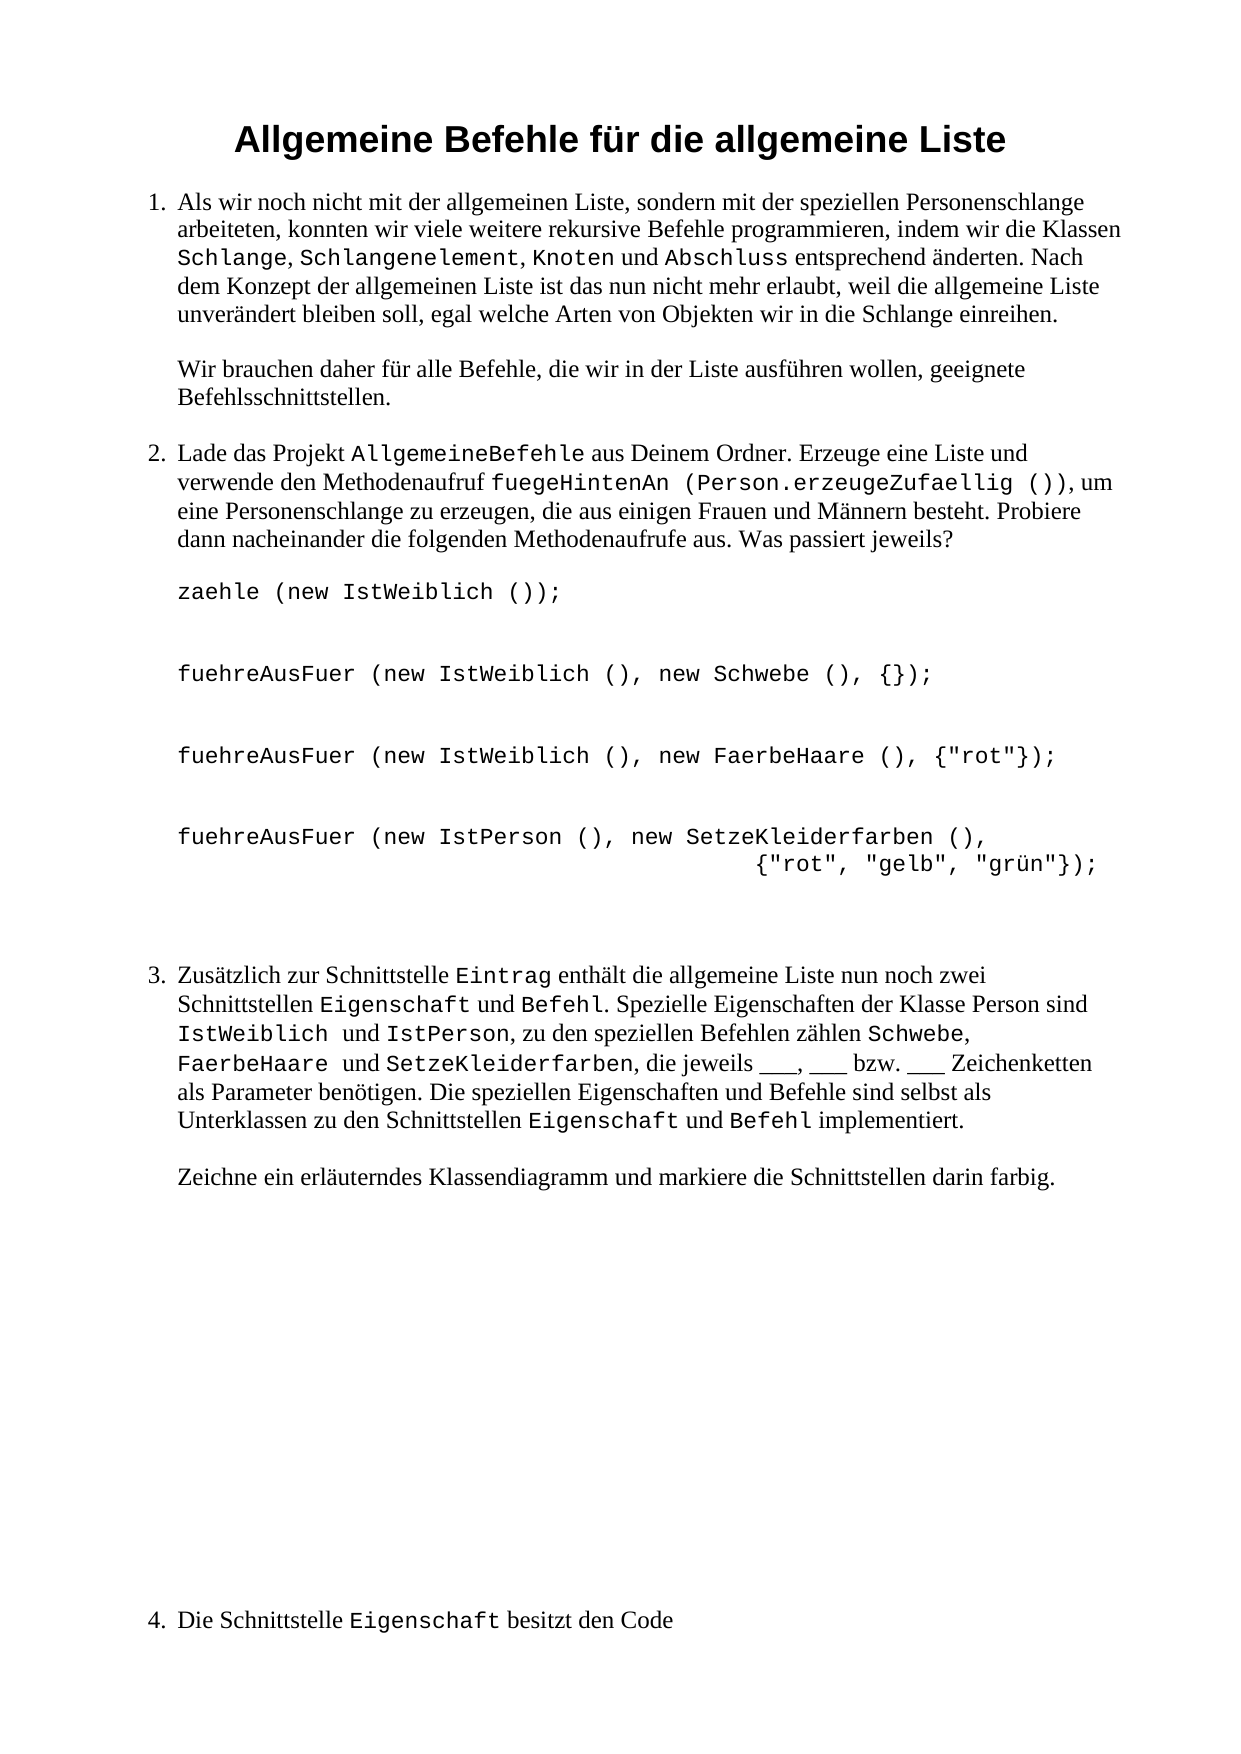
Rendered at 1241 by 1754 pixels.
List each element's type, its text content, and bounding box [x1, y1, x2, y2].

list Als wir noch nicht mit der allgemeinen Liste, sondern mit der speziellen Personenschlange arbeiteten, konnten wir viele weitere rekursive Befehle programmieren, indem wir die Klassen Schlange, Schlangenelement, Knoten und Abschluss entsprechend änderten. Nach dem Konzept der allgemeinen Liste ist das nun nicht mehr erlaubt, weil die allgemeine Liste unverändert bleiben soll, egal welche Arten von Objekten wir in die Schlange einreihen. [148, 188, 1122, 328]
list Wir brauchen daher für alle Befehle, die wir in der Liste ausführen wollen, geeignete Befehlsschnittstellen. [148, 356, 1122, 411]
list fuehreAusFuer (new IstWeiblich (), new Schwebe (), {}); [148, 662, 1122, 688]
list fuehreAusFuer (new IstPerson (), new SetzeKleiderfarben (), [148, 825, 1122, 852]
text Allgemeine Befehle für die allgemeine Liste [118, 118, 1122, 160]
list Zeichne ein erläuterndes Klassendiagramm und markiere die Schnittstellen darin farbig. [148, 1163, 1122, 1191]
list Die Schnittstelle Eigenschaft besitzt den Code [148, 1606, 1122, 1635]
list Lade das Projekt AllgemeineBefehle aus Deinem Ordner. Erzeuge eine Liste und verwende den Methodenaufruf fuegeHintenAn (Person.erzeugeZufaellig ()), um eine Personenschlange zu erzeugen, die aus einigen Frauen und Männern besteht. Probiere dann nacheinander die folgenden Methodenaufrufe aus. Was passiert jeweils? [148, 439, 1122, 553]
list zaehle (new IstWeiblich ()); [148, 580, 1122, 607]
list Zusätzlich zur Schnittstelle Eintrag enthält die allgemeine Liste nun noch zwei Schnittstellen Eigenschaft und Befehl. Spezielle Eigenschaften der Klasse Person sind IstWeiblich und IstPerson, zu den speziellen Befehlen zählen Schwebe, FaerbeHaare und SetzeKleiderfarben, die jeweils ___, ___ bzw. ___ Zeichenketten als Parameter benötigen. Die speziellen Eigenschaften und Befehle sind selbst als Unterklassen zu den Schnittstellen Eigenschaft und Befehl implementiert. [148, 961, 1122, 1135]
list {"rot", "gelb", "grün"}); [148, 852, 1122, 878]
list fuehreAusFuer (new IstWeiblich (), new FaerbeHaare (), {"rot"}); [148, 744, 1122, 770]
